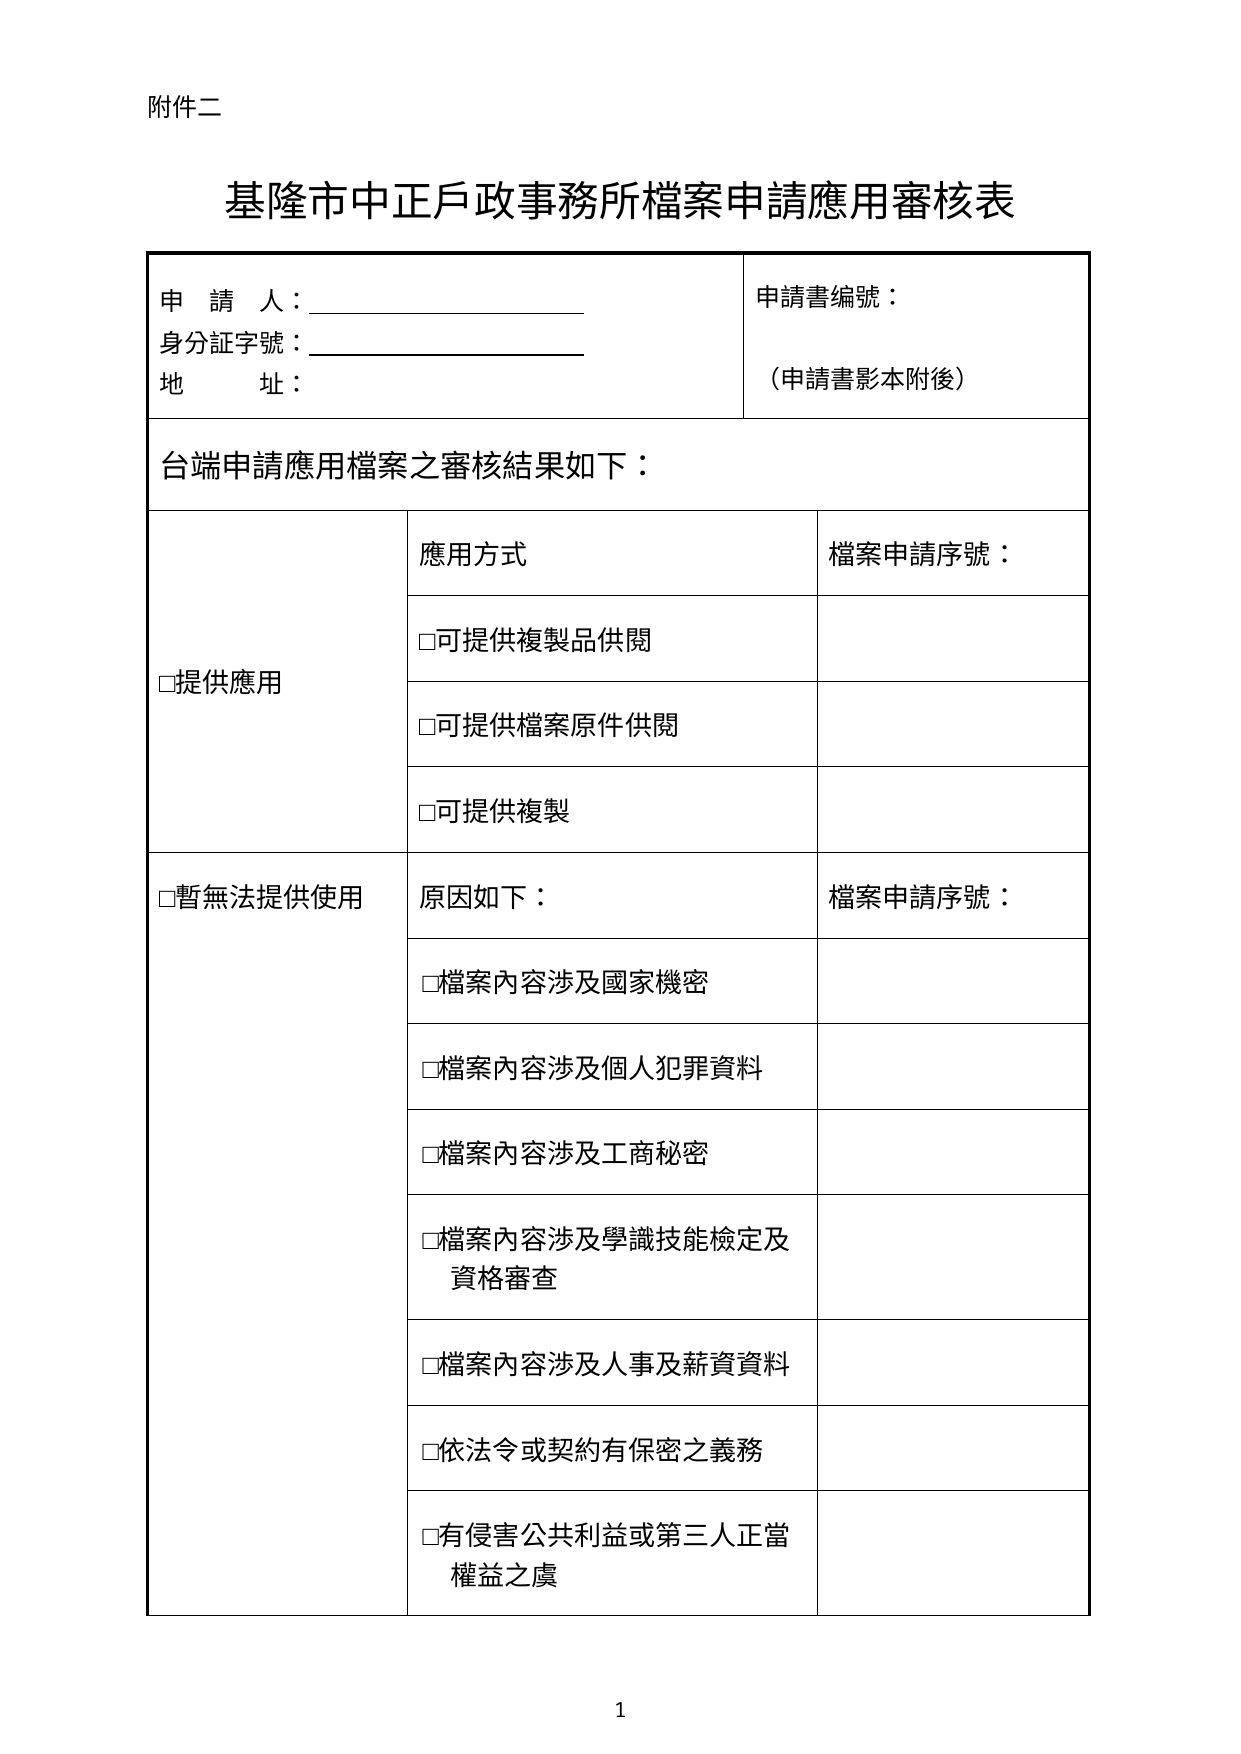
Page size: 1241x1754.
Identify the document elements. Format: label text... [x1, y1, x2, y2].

table_cell 檔案申請序號： [818, 853, 1088, 937]
text 附件二 [148, 87, 1092, 123]
table_cell [818, 1406, 1088, 1490]
table_cell [818, 1110, 1088, 1194]
table_cell [818, 1491, 1088, 1615]
table_cell [818, 682, 1088, 766]
table_cell [818, 596, 1088, 681]
table_cell [818, 1195, 1088, 1319]
table_cell 檔案申請序號： [818, 511, 1088, 595]
table_cell □提供應用 [149, 511, 407, 852]
text 基隆市中正戶政事務所檔案申請應用審核表 [148, 168, 1092, 229]
table_cell □暫無法提供使用 [149, 853, 407, 1615]
table_cell 原因如下： [408, 853, 817, 937]
table_cell 應用方式 [408, 511, 817, 595]
table_cell [818, 1320, 1088, 1405]
table_cell □可提供複製 [408, 767, 817, 852]
table_cell [818, 1024, 1088, 1109]
table_cell [818, 939, 1088, 1023]
table_cell □可提供檔案原件供閱 [408, 682, 817, 766]
table_cell 台端申請應用檔案之審核結果如下： [149, 419, 1088, 509]
table_cell □檔案內容渉及人事及薪資資料 [408, 1320, 817, 1405]
table_cell □檔案內容渉及工商秘密 [408, 1110, 817, 1194]
table_cell [818, 767, 1088, 852]
table_cell □檔案內容渉及個人犯罪資料 [408, 1024, 817, 1109]
table_cell □有侵害公共利益或第三人正當權益之虞 [408, 1491, 817, 1615]
table_cell □檔案內容渉及學識技能檢定及資格審查 [408, 1195, 817, 1319]
table_cell □依法令或契約有保密之義務 [408, 1406, 817, 1490]
table_header 申 請 人： 身分証字號： 地 址： [149, 255, 743, 418]
table_cell □檔案內容渉及國家機密 [408, 939, 817, 1023]
table_header 申請書编號： （申請書影本附後） [744, 255, 1088, 418]
table_cell □可提供複製品供閱 [408, 596, 817, 681]
